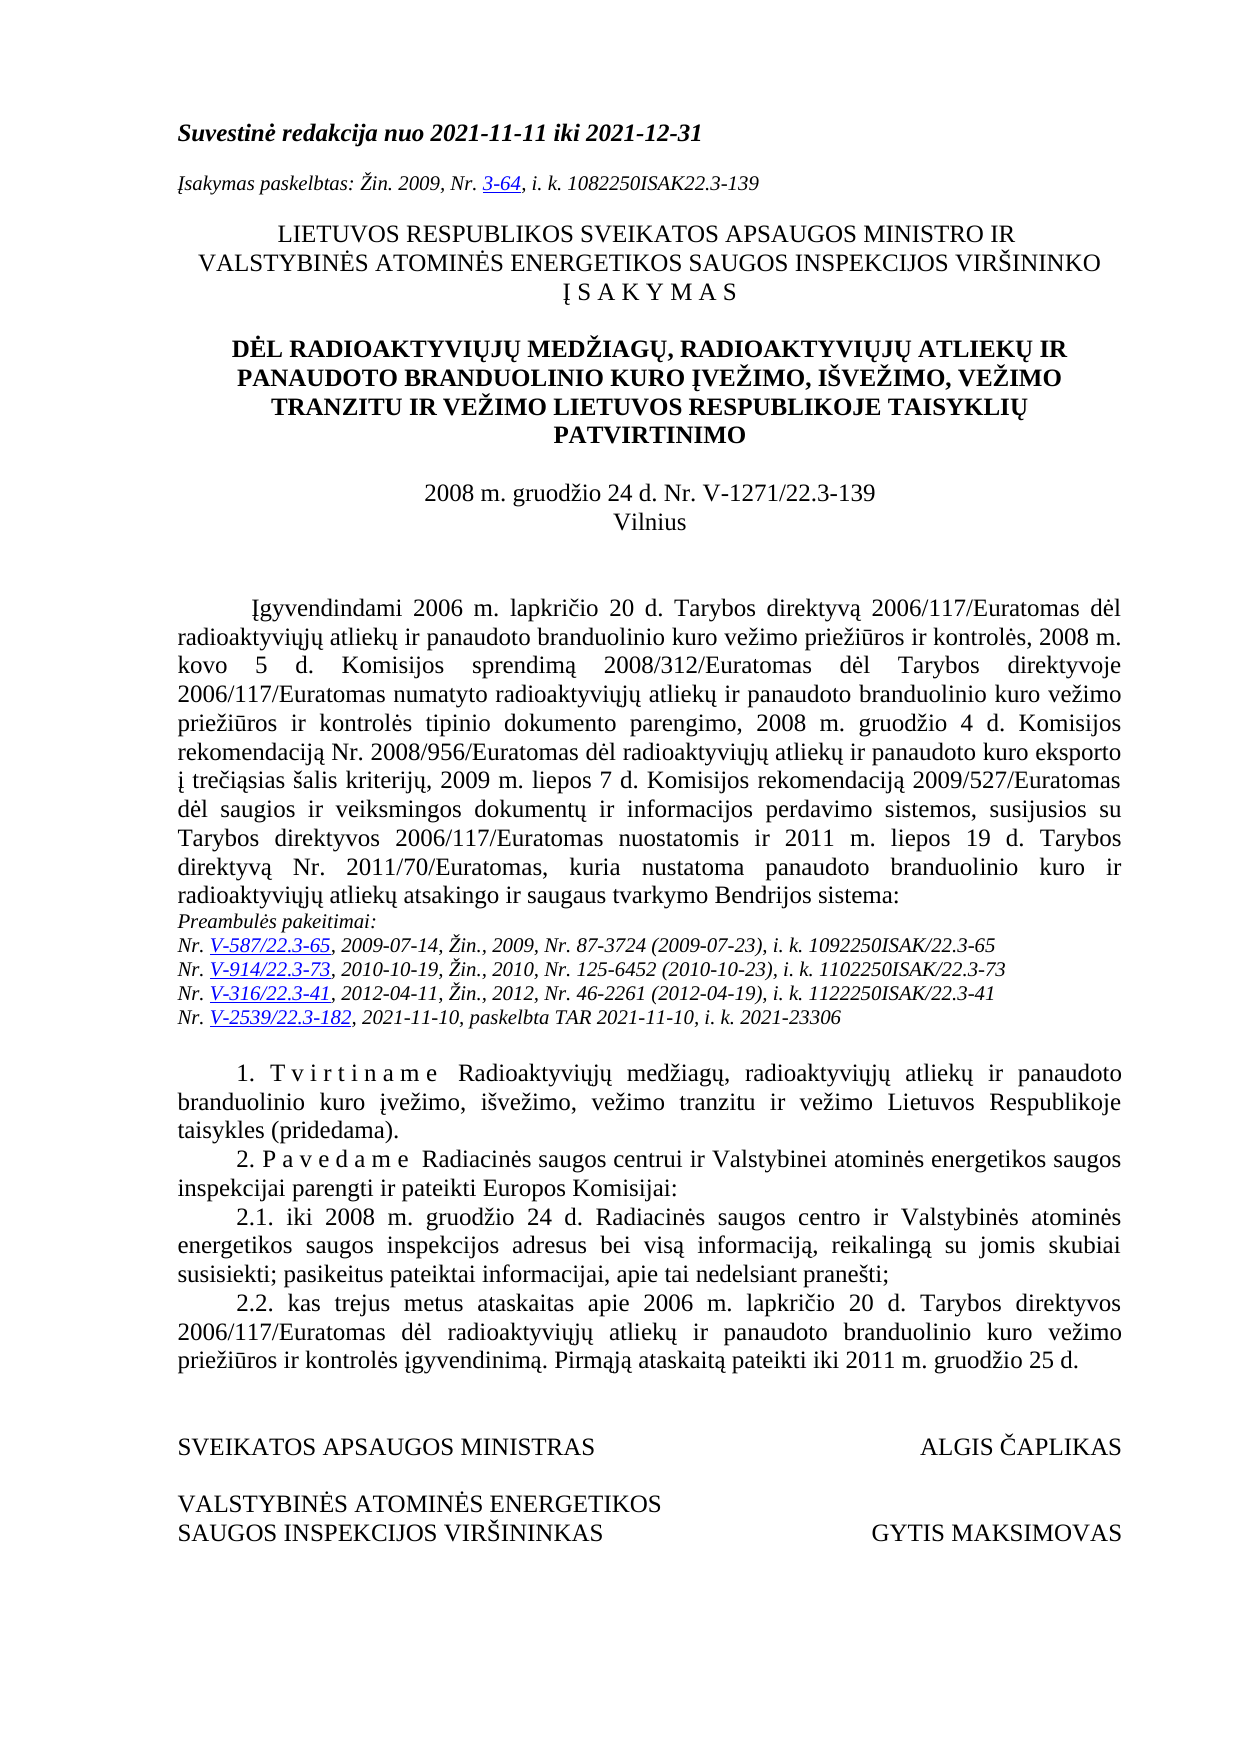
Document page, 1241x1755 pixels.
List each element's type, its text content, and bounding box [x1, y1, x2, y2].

text Nr. V-914/22.3-73, 2010-10-19, Žin., 2010, Nr. 125-6452 (2010-10-23), i. k. 1102250ISAK/22.3-73 [177, 957, 1122, 981]
text Nr. V-316/22.3-41, 2012-04-11, Žin., 2012, Nr. 46-2261 (2012-04-19), i. k. 1122250ISAK/22.3-41 [177, 981, 1122, 1005]
text 2. Pavedame Radiacinės saugos centrui ir Valstybinei atominės energetikos saugos inspekcijai parengti ir pateikti Europos Komisijai: [177, 1144, 1122, 1202]
text Įsakymas paskelbtas: Žin. 2009, Nr. 3-64, i. k. 1082250ISAK22.3-139 [177, 171, 1122, 195]
text 2.2. kas trejus metus ataskaitas apie 2006 m. lapkričio 20 d. Tarybos direktyvos 2006/117/Euratomas dėl radioaktyviųjų atliekų ir panaudoto branduolinio kuro vežimo priežiūros ir kontrolės įgyvendinimą. Pirmąją ataskaitą pateikti iki 2011 m. gruodžio 25 d. [177, 1288, 1122, 1374]
text Nr. V-587/22.3-65, 2009-07-14, Žin., 2009, Nr. 87-3724 (2009-07-23), i. k. 1092250ISAK/22.3-65 [177, 933, 1122, 957]
text DĖL RADIOAKTYVIŲJŲ MEDŽIAGŲ, RADIOAKTYVIŲJŲ ATLIEKŲ IR PANAUDOTO BRANDUOLINIO KURO ĮVEŽIMO, IŠVEŽIMO, VEŽIMO TRANZITU IR VEŽIMO LIETUVOS RESPUBLIKOJE TAISYKLIŲ PATVIRTINIMO [177, 334, 1122, 449]
text Preambulės pakeitimai: [177, 909, 1122, 933]
text ĮSAKYMAS [177, 277, 1122, 305]
text 2008 m. gruodžio 24 d. Nr. V-1271/22.3-139 [177, 478, 1122, 507]
text VALSTYBINĖS ATOMINĖS ENERGETIKOS SAUGOS INSPEKCIJOS VIRŠININKO [177, 248, 1122, 277]
text Vilnius [177, 507, 1122, 535]
text Įgyvendindami 2006 m. lapkričio 20 d. Tarybos direktyvą 2006/117/Euratomas dėl radioaktyviųjų atliekų ir panaudoto branduolinio kuro vežimo priežiūros ir kontrolės, 2008 m. kovo 5 d. Komisijos sprendimą 2008/312/Euratomas dėl Tarybos direktyvoje 2006/117/Euratomas numatyto radioaktyviųjų atliekų ir panaudoto branduolinio kuro vežimo priežiūros ir kontrolės tipinio dokumento parengimo, 2008 m. gruodžio 4 d. Komisijos rekomendaciją Nr. 2008/956/Euratomas dėl radioaktyviųjų atliekų ir panaudoto kuro eksporto į trečiąsias šalis kriterijų, 2009 m. liepos 7 d. Komisijos rekomendaciją 2009/527/Euratomas dėl saugios ir veiksmingos dokumentų ir informacijos perdavimo sistemos, susijusios su Tarybos direktyvos 2006/117/Euratomas nuostatomis ir 2011 m. liepos 19 d. Tarybos direktyvą Nr. 2011/70/Euratomas, kuria nustatoma panaudoto branduolinio kuro ir radioaktyviųjų atliekų atsakingo ir saugaus tvarkymo Bendrijos sistema: [177, 593, 1122, 909]
text Suvestinė redakcija nuo 2021-11-11 iki 2021-12-31 [177, 118, 1122, 147]
text 1. Tvirtiname Radioaktyviųjų medžiagų, radioaktyviųjų atliekų ir panaudoto branduolinio kuro įvežimo, išvežimo, vežimo tranzitu ir vežimo Lietuvos Respublikoje taisykles (pridedama). [177, 1058, 1122, 1144]
text 2.1. iki 2008 m. gruodžio 24 d. Radiacinės saugos centro ir Valstybinės atominės energetikos saugos inspekcijos adresus bei visą informaciją, reikalingą su jomis skubiai susisiekti; pasikeitus pateiktai informacijai, apie tai nedelsiant pranešti; [177, 1202, 1122, 1288]
text LIETUVOS RESPUBLIKOS SVEIKATOS APSAUGOS MINISTRO IR [177, 219, 1122, 248]
text VALSTYBINĖS ATOMINĖS ENERGETIKOS [177, 1489, 1122, 1518]
text Nr. V-2539/22.3-182, 2021-11-10, paskelbta TAR 2021-11-10, i. k. 2021-23306 [177, 1005, 1122, 1029]
text SVEIKATOS APSAUGOS MINISTRAS ALGIS ČAPLIKAS [177, 1432, 1122, 1461]
text SAUGOS INSPEKCIJOS VIRŠININKAS GYTIS MAKSIMOVAS [177, 1518, 1122, 1547]
